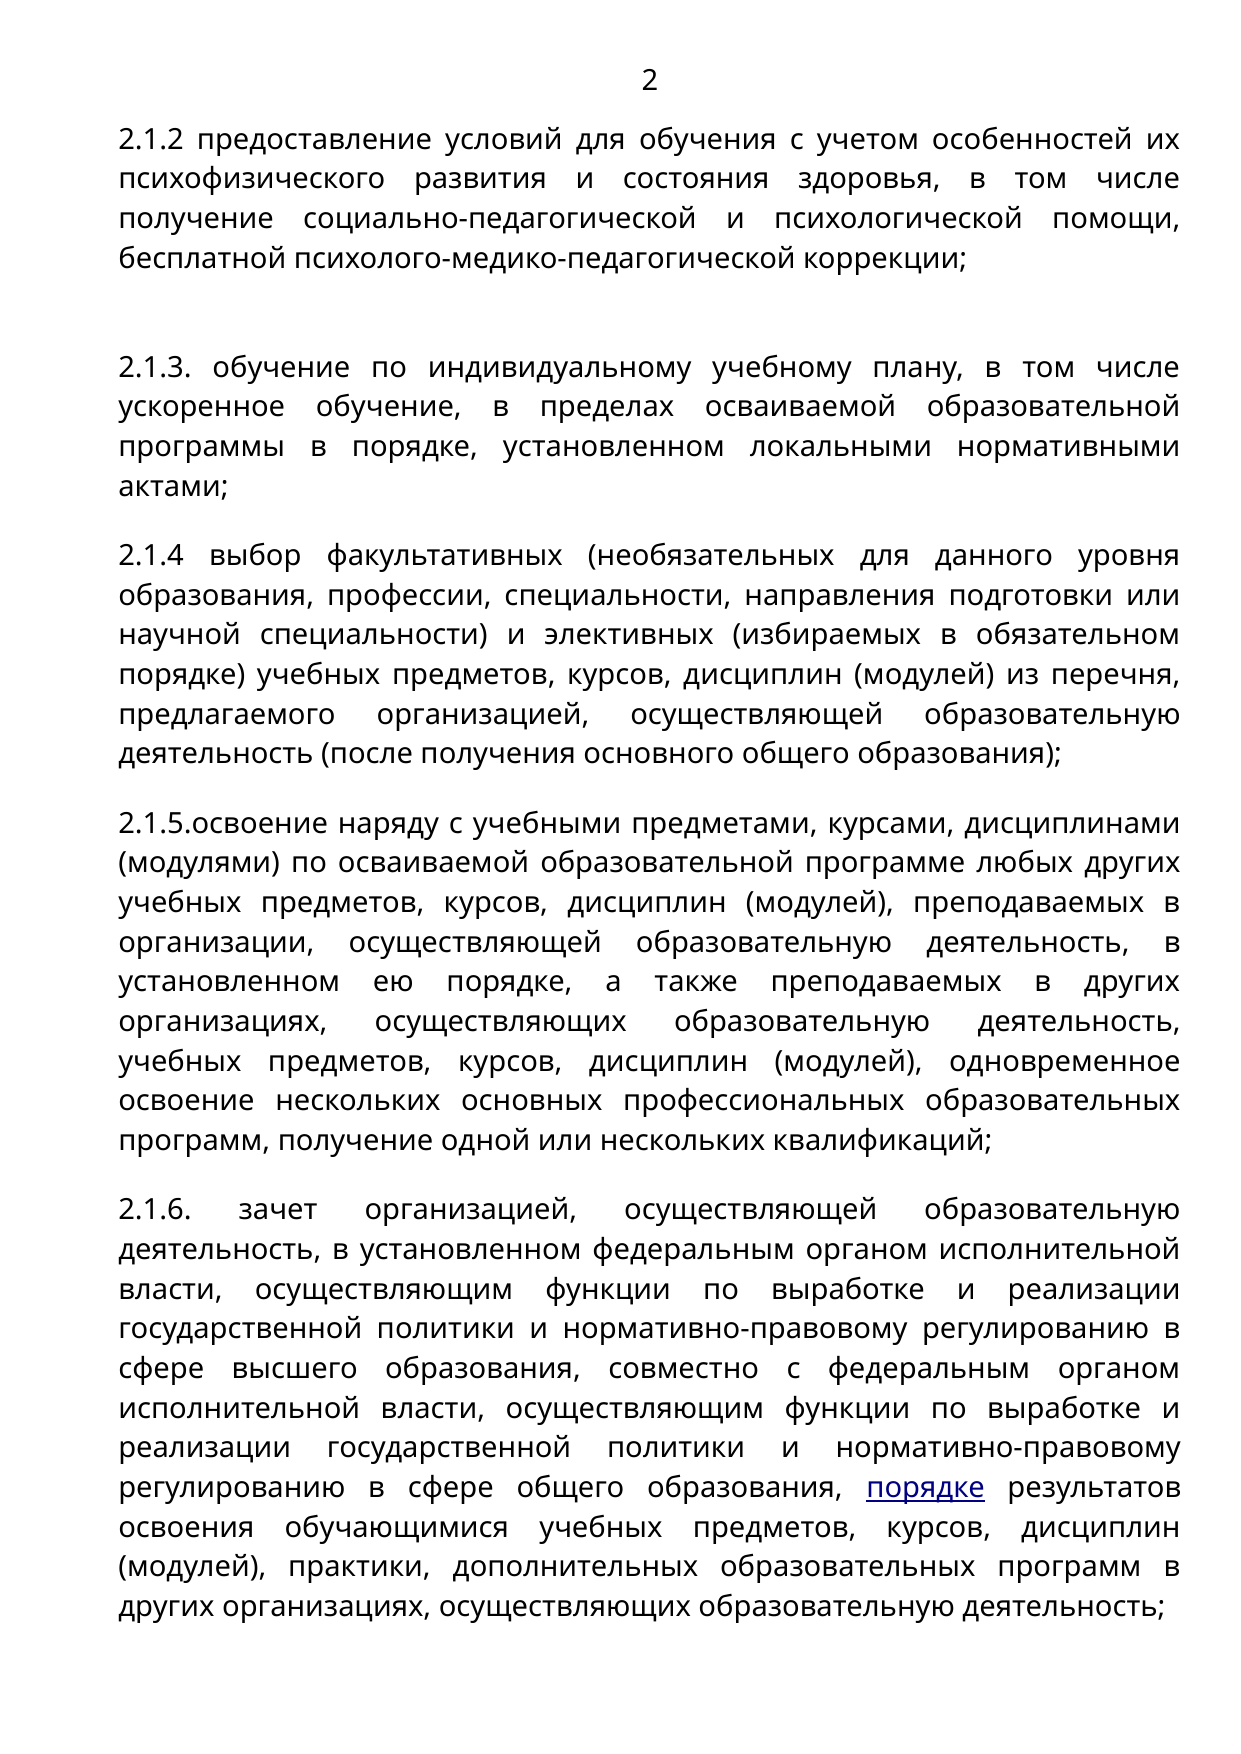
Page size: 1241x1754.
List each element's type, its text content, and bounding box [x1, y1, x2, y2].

text 2.1.5.освоение наряду с учебными предметами, курсами, дисциплинами (модулями) по осваиваемой образовательной программе любых других учебных предметов, курсов, дисциплин (модулей), преподаваемых в организации, осуществляющей образовательную деятельность, в установленном ею порядке, а также преподаваемых в других организациях, осуществляющих образовательную деятельность, учебных предметов, курсов, дисциплин (модулей), одновременное освоение нескольких основных профессиональных образовательных программ, получение одной или нескольких квалификаций; [118, 802, 1181, 1159]
text 2.1.3. обучение по индивидуальному учебному плану, в том числе ускоренное обучение, в пределах осваиваемой образовательной программы в порядке, установленном локальными нормативными актами; [118, 346, 1181, 505]
text 2.1.6. зачет организацией, осуществляющей образовательную деятельность, в установленном федеральным органом исполнительной власти, осуществляющим функции по выработке и реализации государственной политики и нормативно-правовому регулированию в сфере высшего образования, совместно с федеральным органом исполнительной власти, осуществляющим функции по выработке и реализации государственной политики и нормативно-правовому регулированию в сфере общего образования, порядке результатов освоения обучающимися учебных предметов, курсов, дисциплин (модулей), практики, дополнительных образовательных программ в других организациях, осуществляющих образовательную деятельность; [118, 1188, 1181, 1625]
text 2.1.4 выбор факультативных (необязательных для данного уровня образования, профессии, специальности, направления подготовки или научной специальности) и элективных (избираемых в обязательном порядке) учебных предметов, курсов, дисциплин (модулей) из перечня, предлагаемого организацией, осуществляющей образовательную деятельность (после получения основного общего образования); [118, 534, 1181, 772]
text 2.1.2 предоставление условий для обучения с учетом особенностей их психофизического развития и состояния здоровья, в том числе получение социально-педагогической и психологической помощи, бесплатной психолого-медико-педагогической коррекции; [118, 118, 1181, 277]
